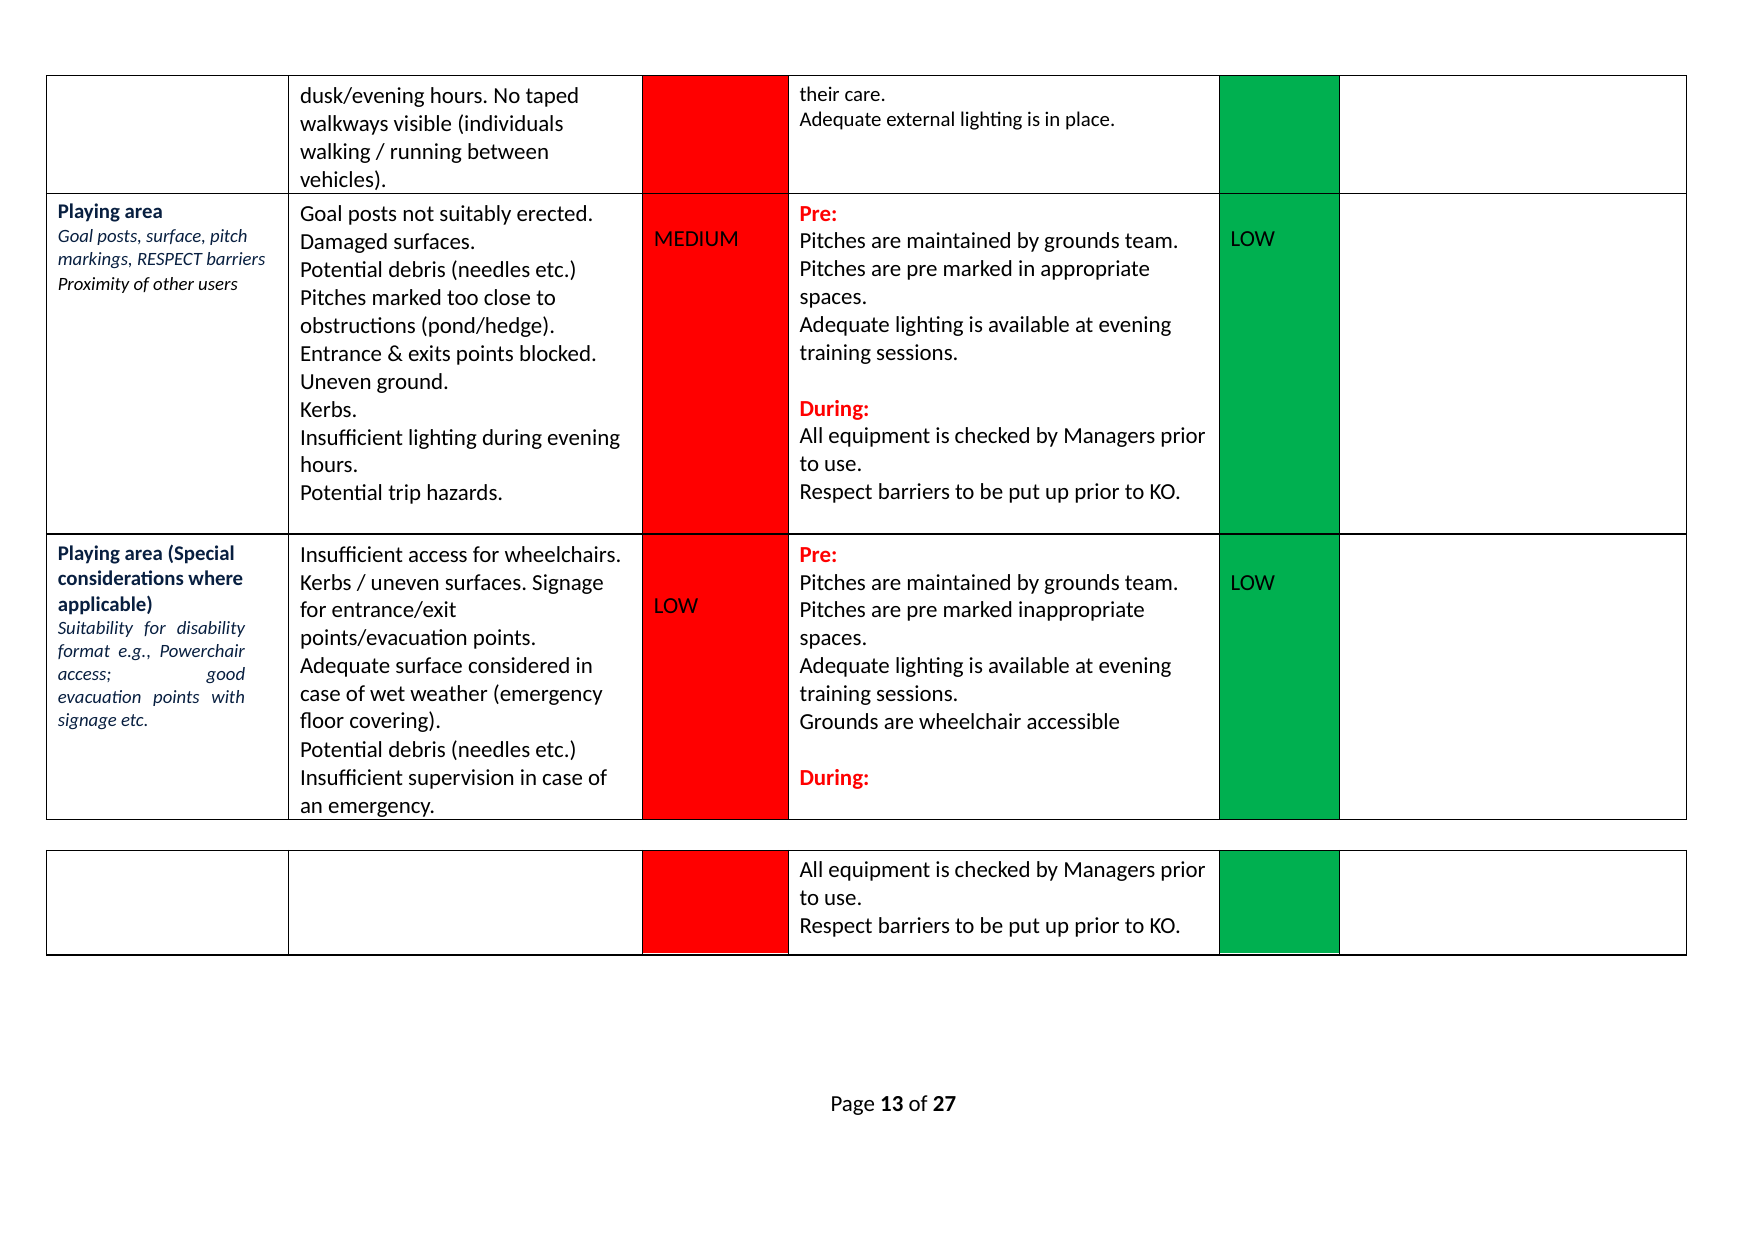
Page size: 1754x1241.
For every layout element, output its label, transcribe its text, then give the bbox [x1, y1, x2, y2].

table_header their care. Adequate external lighting is in place. [789, 76, 1219, 193]
table_cell Pre: Pitches are maintained by grounds team. Pitches are pre marked in appropriate spaces. Adequate lighting is available at evening training sessions. During: All equipment is checked by Managers prior to use. Respect barriers to be put up prior to KO. [789, 194, 1219, 533]
table_cell Goal posts not suitably erected. Damaged surfaces. Potential debris (needles etc.) Pitches marked too close to obstructions (pond/hedge). Entrance & exits points blocked. Uneven ground. Kerbs. Insufficient lighting during evening hours. Potential trip hazards. [289, 194, 642, 533]
table_cell LOW [1220, 194, 1339, 533]
table_header [1340, 76, 1686, 193]
table_header [1220, 851, 1339, 953]
table_header dusk/evening hours. No taped walkways visible (individuals walking / running between vehicles). [289, 76, 642, 193]
table_cell MEDIUM [643, 194, 788, 533]
table_header [289, 851, 642, 953]
table_header [47, 76, 288, 193]
table_header [643, 851, 788, 953]
table_header [1220, 76, 1339, 193]
table_header [643, 76, 788, 193]
table_cell LOW [643, 535, 788, 819]
table_cell Playing area (Special considerations where applicable) Suitability for disability format e.g., Powerchair access; good evacuation points with signage etc. [47, 535, 288, 819]
table_cell Playing area Goal posts, surface, pitch markings, RESPECT barriers Proximity of other users [47, 194, 288, 533]
table_cell Insufficient access for wheelchairs. Kerbs / uneven surfaces. Signage for entrance/exit points/evacuation points. Adequate surface considered in case of wet weather (emergency floor covering). Potential debris (needles etc.) Insufficient supervision in case of an emergency. [289, 535, 642, 819]
table_header [1340, 851, 1686, 953]
table_header [47, 851, 288, 953]
table_cell Pre: Pitches are maintained by grounds team. Pitches are pre marked inappropriate spaces. Adequate lighting is available at evening training sessions. Grounds are wheelchair accessible During: [789, 535, 1219, 819]
table_cell [1340, 194, 1686, 533]
table_cell [1340, 535, 1686, 819]
table_header All equipment is checked by Managers prior to use. Respect barriers to be put up prior to KO. [789, 851, 1219, 953]
table_cell LOW [1220, 535, 1339, 819]
